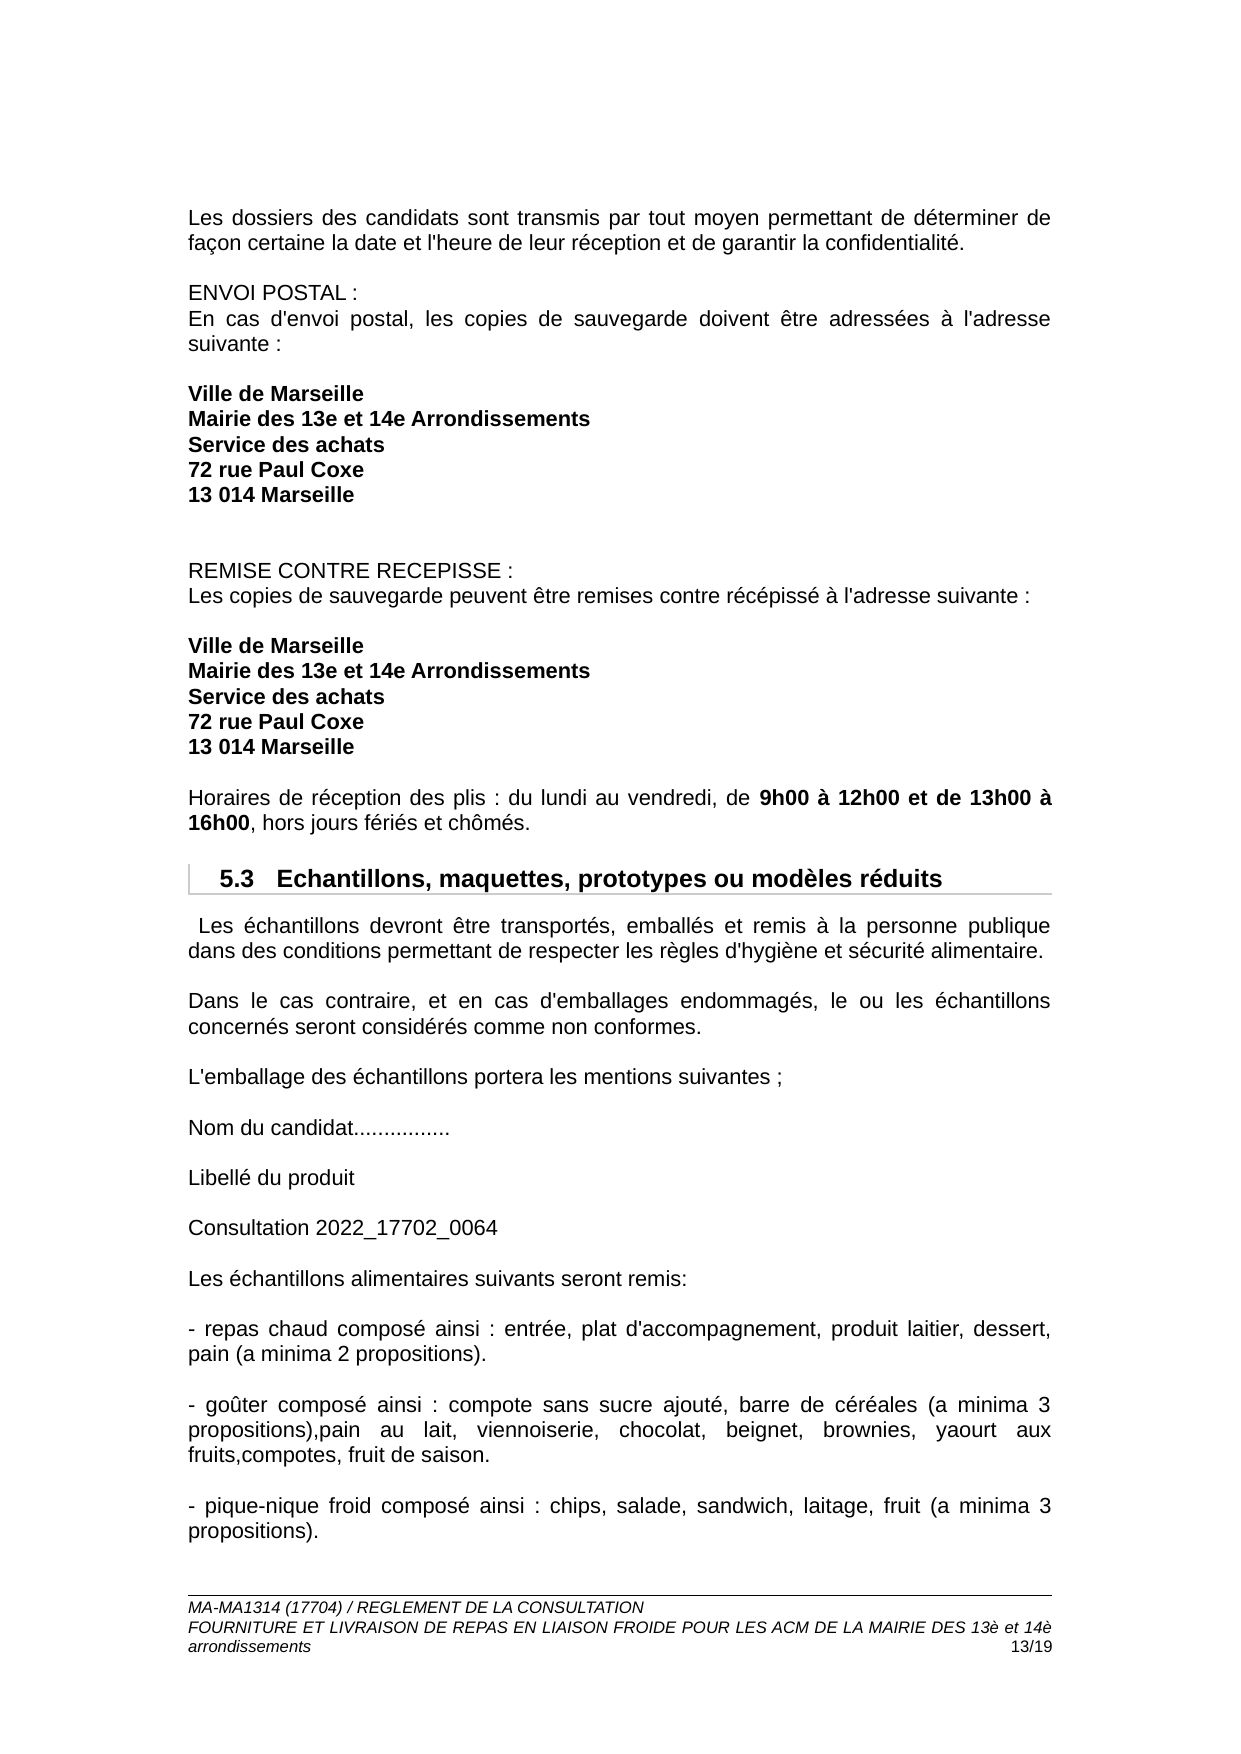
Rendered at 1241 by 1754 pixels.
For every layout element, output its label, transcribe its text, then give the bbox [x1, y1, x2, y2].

text Dans le cas contraire, et en cas d'emballages endommagés, le ou les échantillons concernés seront considérés comme non conformes. [188, 988, 1052, 1039]
text - repas chaud composé ainsi : entrée, plat d'accompagnement, produit laitier, dessert, pain (a minima 2 propositions). [188, 1316, 1052, 1367]
text En cas d'envoi postal, les copies de sauvegarde doivent être adressées à l'adresse suivante : [188, 305, 1052, 356]
text 13 014 Marseille [188, 734, 1052, 759]
text - goûter composé ainsi : compote sans sucre ajouté, barre de céréales (a minima 3 propositions),pain au lait, viennoiserie, chocolat, beignet, brownies, yaourt aux fruits,compotes, fruit de saison. [188, 1392, 1052, 1467]
text Nom du candidat................ [188, 1114, 1052, 1140]
text Consultation 2022_17702_0064 [188, 1215, 1052, 1241]
text Horaires de réception des plis : du lundi au vendredi, de 9h00 à 12h00 et de 13h00 à 16h00, hors jours fériés et chômés. [188, 784, 1052, 835]
text L'emballage des échantillons portera les mentions suivantes ; [188, 1064, 1052, 1089]
text Mairie des 13e et 14e Arrondissements [188, 658, 1052, 683]
text Service des achats [188, 683, 1052, 709]
text REMISE CONTRE RECEPISSE : [188, 557, 1052, 583]
text Mairie des 13e et 14e Arrondissements [188, 406, 1052, 431]
text Service des achats [188, 431, 1052, 457]
text ENVOI POSTAL : [188, 280, 1052, 305]
text Ville de Marseille [188, 633, 1052, 658]
text - pique-nique froid composé ainsi : chips, salade, sandwich, laitage, fruit (a minima 3 propositions). [188, 1493, 1052, 1543]
text Libellé du produit [188, 1165, 1052, 1190]
text 72 rue Paul Coxe [188, 709, 1052, 734]
text Les échantillons alimentaires suivants seront remis: [188, 1266, 1052, 1291]
subtitle Echantillons, maquettes, prototypes ou modèles réduits [190, 864, 1052, 893]
text Les copies de sauvegarde peuvent être remises contre récépissé à l'adresse suivante : [188, 583, 1052, 608]
text Ville de Marseille [188, 381, 1052, 406]
text 72 rue Paul Coxe [188, 457, 1052, 482]
text 13 014 Marseille [188, 482, 1052, 507]
text Les dossiers des candidats sont transmis par tout moyen permettant de déterminer de façon certaine la date et l'heure de leur réception et de garantir la confidentialité. [188, 204, 1052, 255]
text Les échantillons devront être transportés, emballés et remis à la personne publique dans des conditions permettant de respecter les règles d'hygiène et sécurité alimentaire. [188, 913, 1052, 963]
